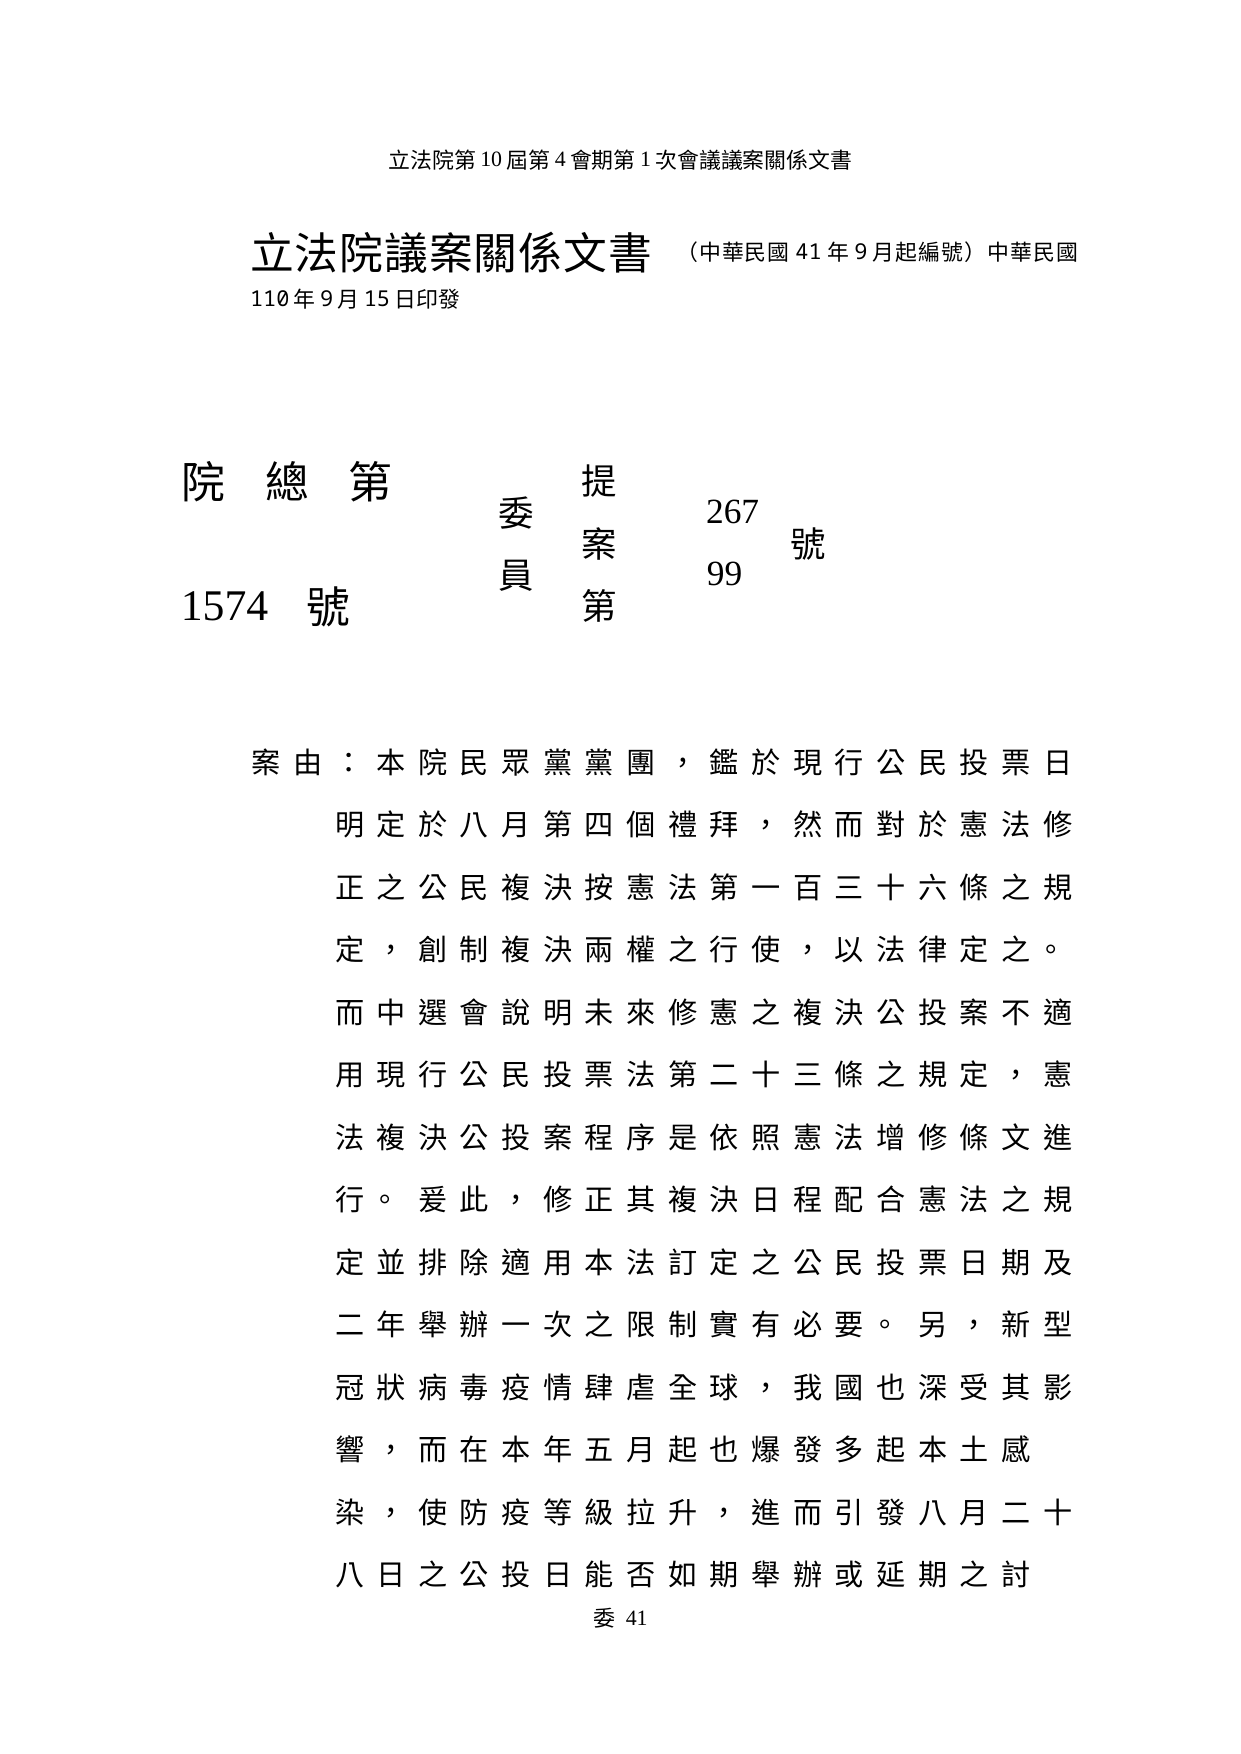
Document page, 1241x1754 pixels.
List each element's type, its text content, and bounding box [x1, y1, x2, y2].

table_header 委員 [441, 406, 556, 656]
text 立法院議案關係文書 （中華民國41年9月起編號）中華民國110年9月15日印發 [250, 219, 1078, 314]
table_header [810, 406, 815, 534]
table_header [815, 406, 829, 656]
text 案由：本院民眾黨黨團，鑑於現行公民投票日明定於八月第四個禮拜，然而對於憲法修正之公民複決按憲法第一百三十六條之規定，創制複決兩權之行使，以法律定之。而中選會說明未來修憲之複決公投案不適用現行公民投票法第二十三條之規定，憲法複決公投案程序是依照憲法增修條文進行。爰此，修正其複決日程配合憲法之規定並排除適用本法訂定之公民投票日期及二年舉辦一次之限制實有必要。另，新型冠狀病毒疫情肆虐全球，我國也深受其影響，而在本年五月起也爆發多起本土感染，使防疫等級拉升，進而引發八月二十八日之公投日能否如期舉辦或延期之討 [217, 719, 1078, 1594]
table_header 26799 [661, 406, 773, 656]
table_header 號 [773, 406, 810, 656]
table_header 院總第1574號 [162, 406, 441, 656]
table_header 提案第 [556, 406, 661, 656]
table_header [810, 542, 815, 656]
